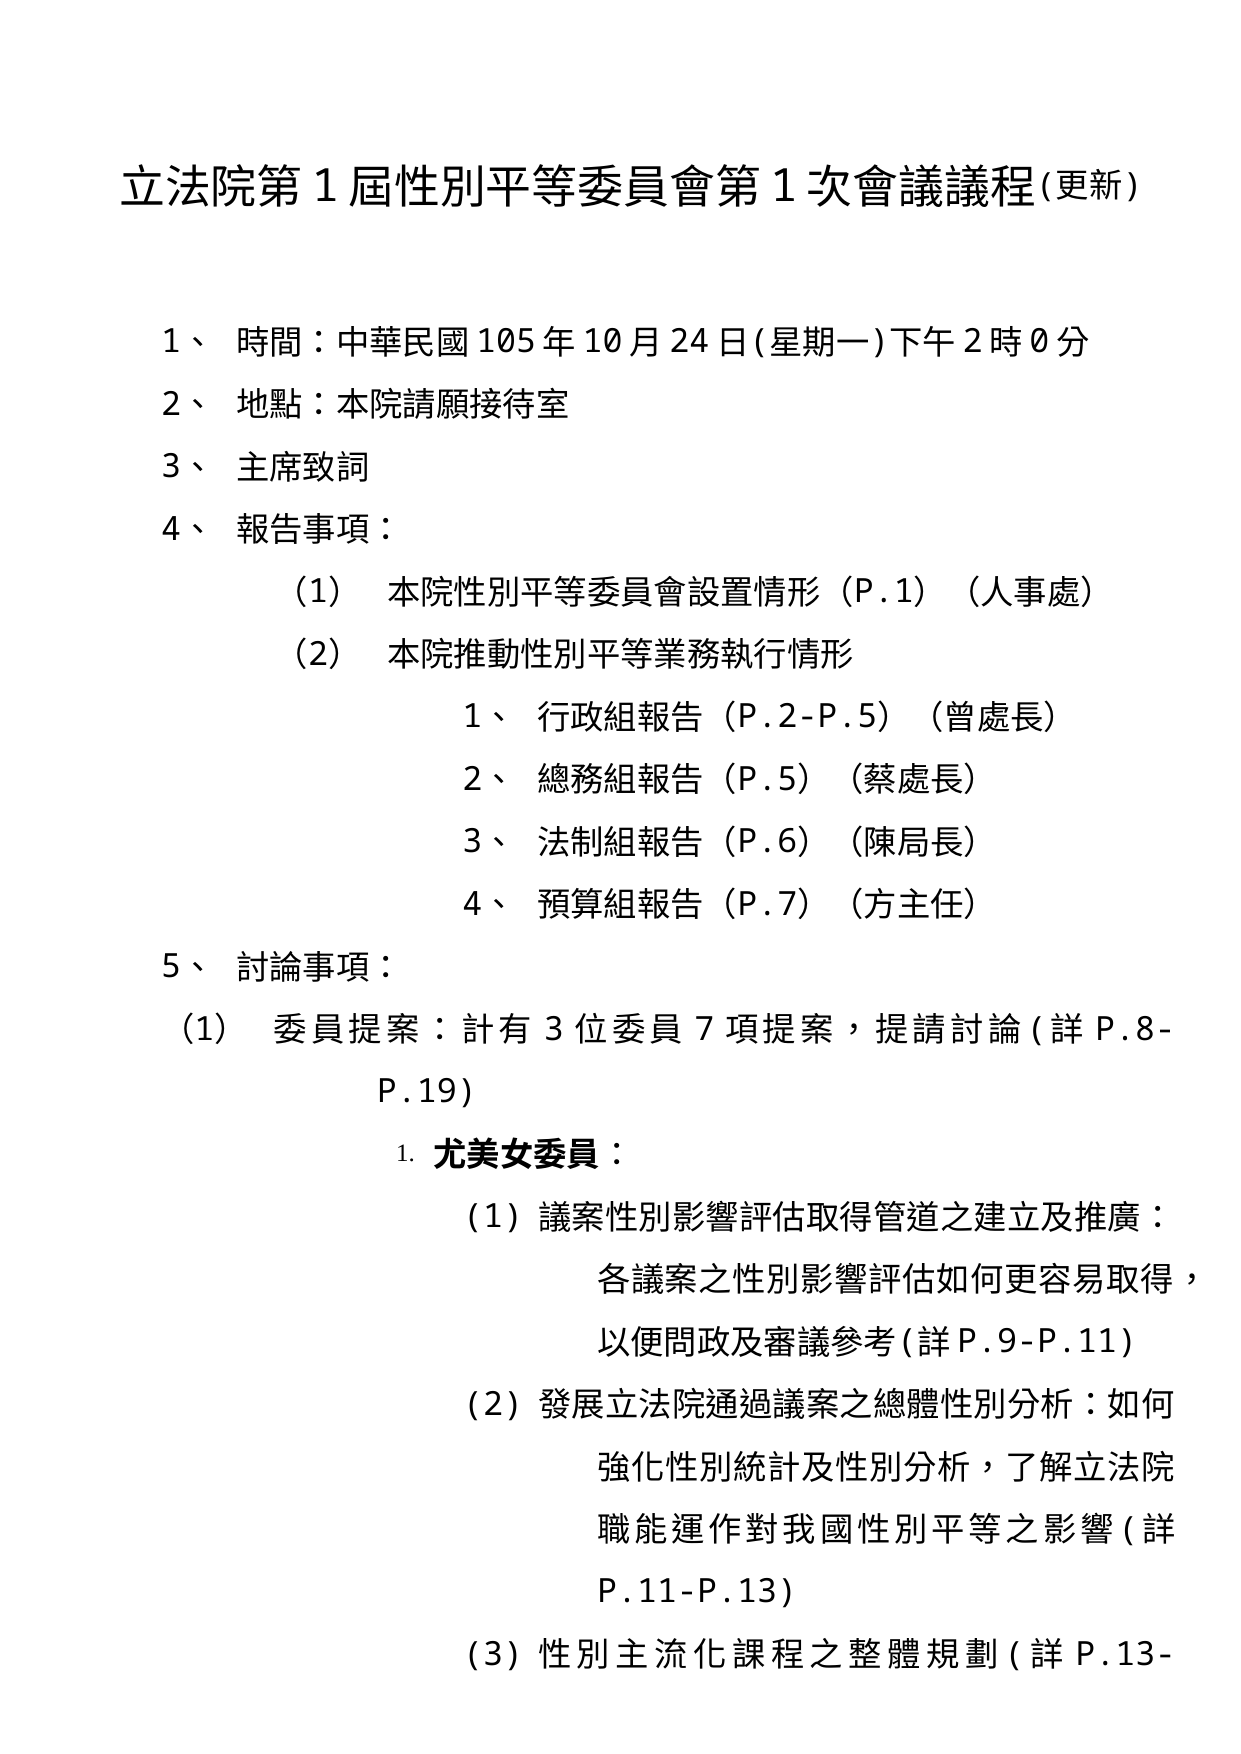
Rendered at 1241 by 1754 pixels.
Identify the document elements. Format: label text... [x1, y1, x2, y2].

list 總務組報告（P.5）（蔡處長） [462, 736, 1161, 798]
list 性別主流化課程之整體規劃(詳P.13- [463, 1611, 1175, 1673]
list 議案性別影響評估取得管道之建立及推廣：各議案之性別影響評估如何更容易取得，以便問政及審議參考(詳P.9-P.11) [463, 1173, 1175, 1361]
list 本院性別平等委員會設置情形（P.1）（人事處） [274, 548, 1161, 611]
list 預算組報告（P.7）（方主任） [462, 861, 1161, 923]
list 本院推動性別平等業務執行情形 [274, 611, 1161, 673]
list 發展立法院通過議案之總體性別分析：如何強化性別統計及性別分析，了解立法院職能運作對我國性別平等之影響(詳P.11-P.13) [463, 1361, 1175, 1611]
list 行政組報告（P.2-P.5）（曾處長） [462, 673, 1161, 736]
list 委員提案：計有3位委員7項提案，提請討論(詳P.8-P.19) [161, 986, 1175, 1111]
list 地點：本院請願接待室 [161, 361, 1175, 423]
list 法制組報告（P.6）（陳局長） [462, 798, 1161, 861]
list 時間：中華民國105年10月24日(星期一)下午2時0分 [161, 298, 1175, 361]
list 討論事項： [161, 923, 1175, 986]
list 報告事項： [161, 486, 1175, 548]
list 尤美女委員： [396, 1111, 1175, 1173]
list 主席致詞 [161, 423, 1175, 486]
text 立法院第1屆性別平等委員會第1次會議議程(更新) [86, 111, 1175, 236]
